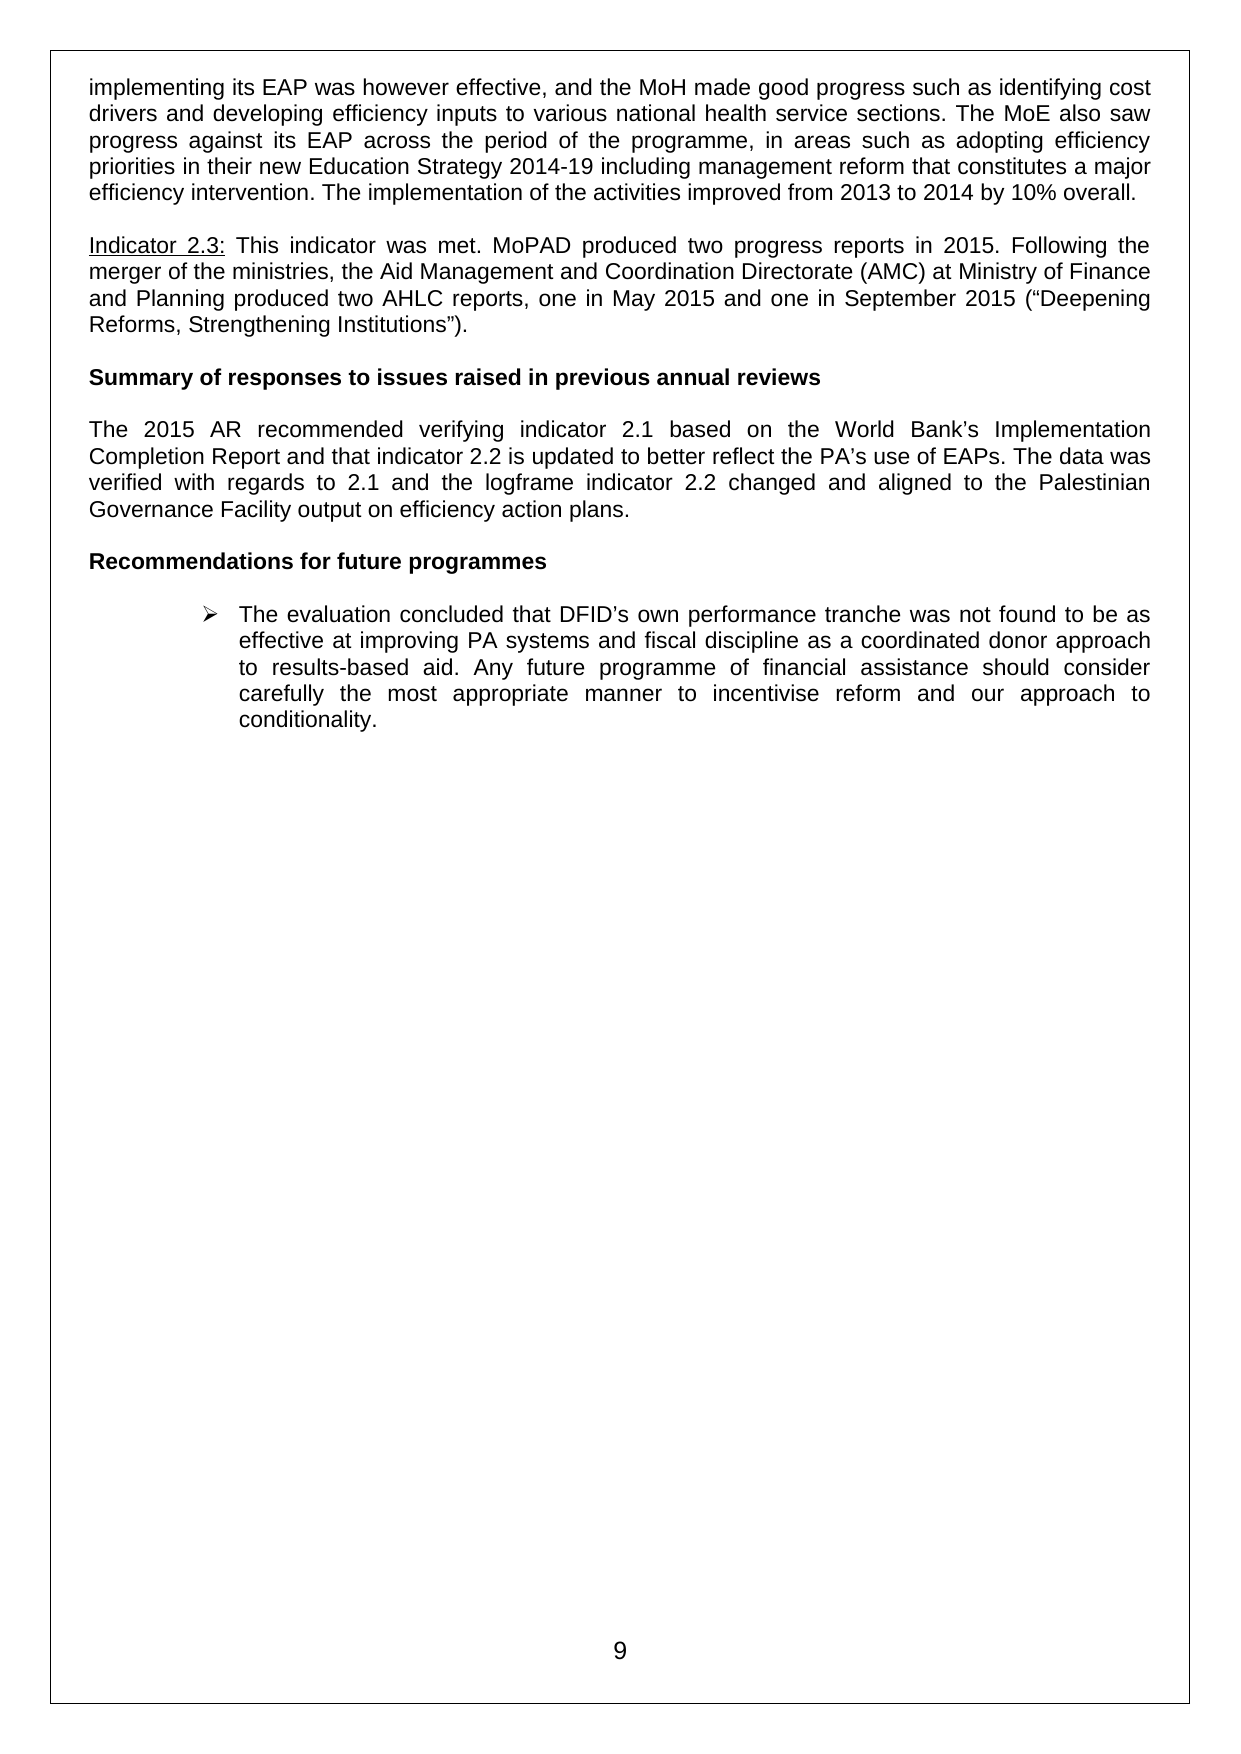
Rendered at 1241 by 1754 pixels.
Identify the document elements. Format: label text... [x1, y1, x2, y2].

text implementing its EAP was however effective, and the MoH made good progress such as identifying cost drivers and developing efficiency inputs to various national health service sections. The MoE also saw progress against its EAP across the period of the programme, in areas such as adopting efficiency priorities in their new Education Strategy 2014-19 including management reform that constitutes a major efficiency intervention. The implementation of the activities improved from 2013 to 2014 by 10% overall. [89, 74, 1152, 206]
text Indicator 2.3: This indicator was met. MoPAD produced two progress reports in 2015. Following the merger of the ministries, the Aid Management and Coordination Directorate (AMC) at Ministry of Finance and Planning produced two AHLC reports, one in May 2015 and one in September 2015 (“Deepening Reforms, Strengthening Institutions”). [89, 232, 1152, 337]
list The evaluation concluded that DFID’s own performance tranche was not found to be as effective at improving PA systems and fiscal discipline as a coordinated donor approach to results-based aid. Any future programme of financial assistance should consider carefully the most appropriate manner to incentivise reform and our approach to conditionality. [201, 601, 1152, 733]
text The 2015 AR recommended verifying indicator 2.1 based on the World Bank’s Implementation Completion Report and that indicator 2.2 is updated to better reflect the PA’s use of EAPs. The data was verified with regards to 2.1 and the logframe indicator 2.2 changed and aligned to the Palestinian Governance Facility output on efficiency action plans. [89, 416, 1152, 522]
text Recommendations for future programmes [89, 548, 1152, 574]
text Summary of responses to issues raised in previous annual reviews [89, 364, 1152, 390]
